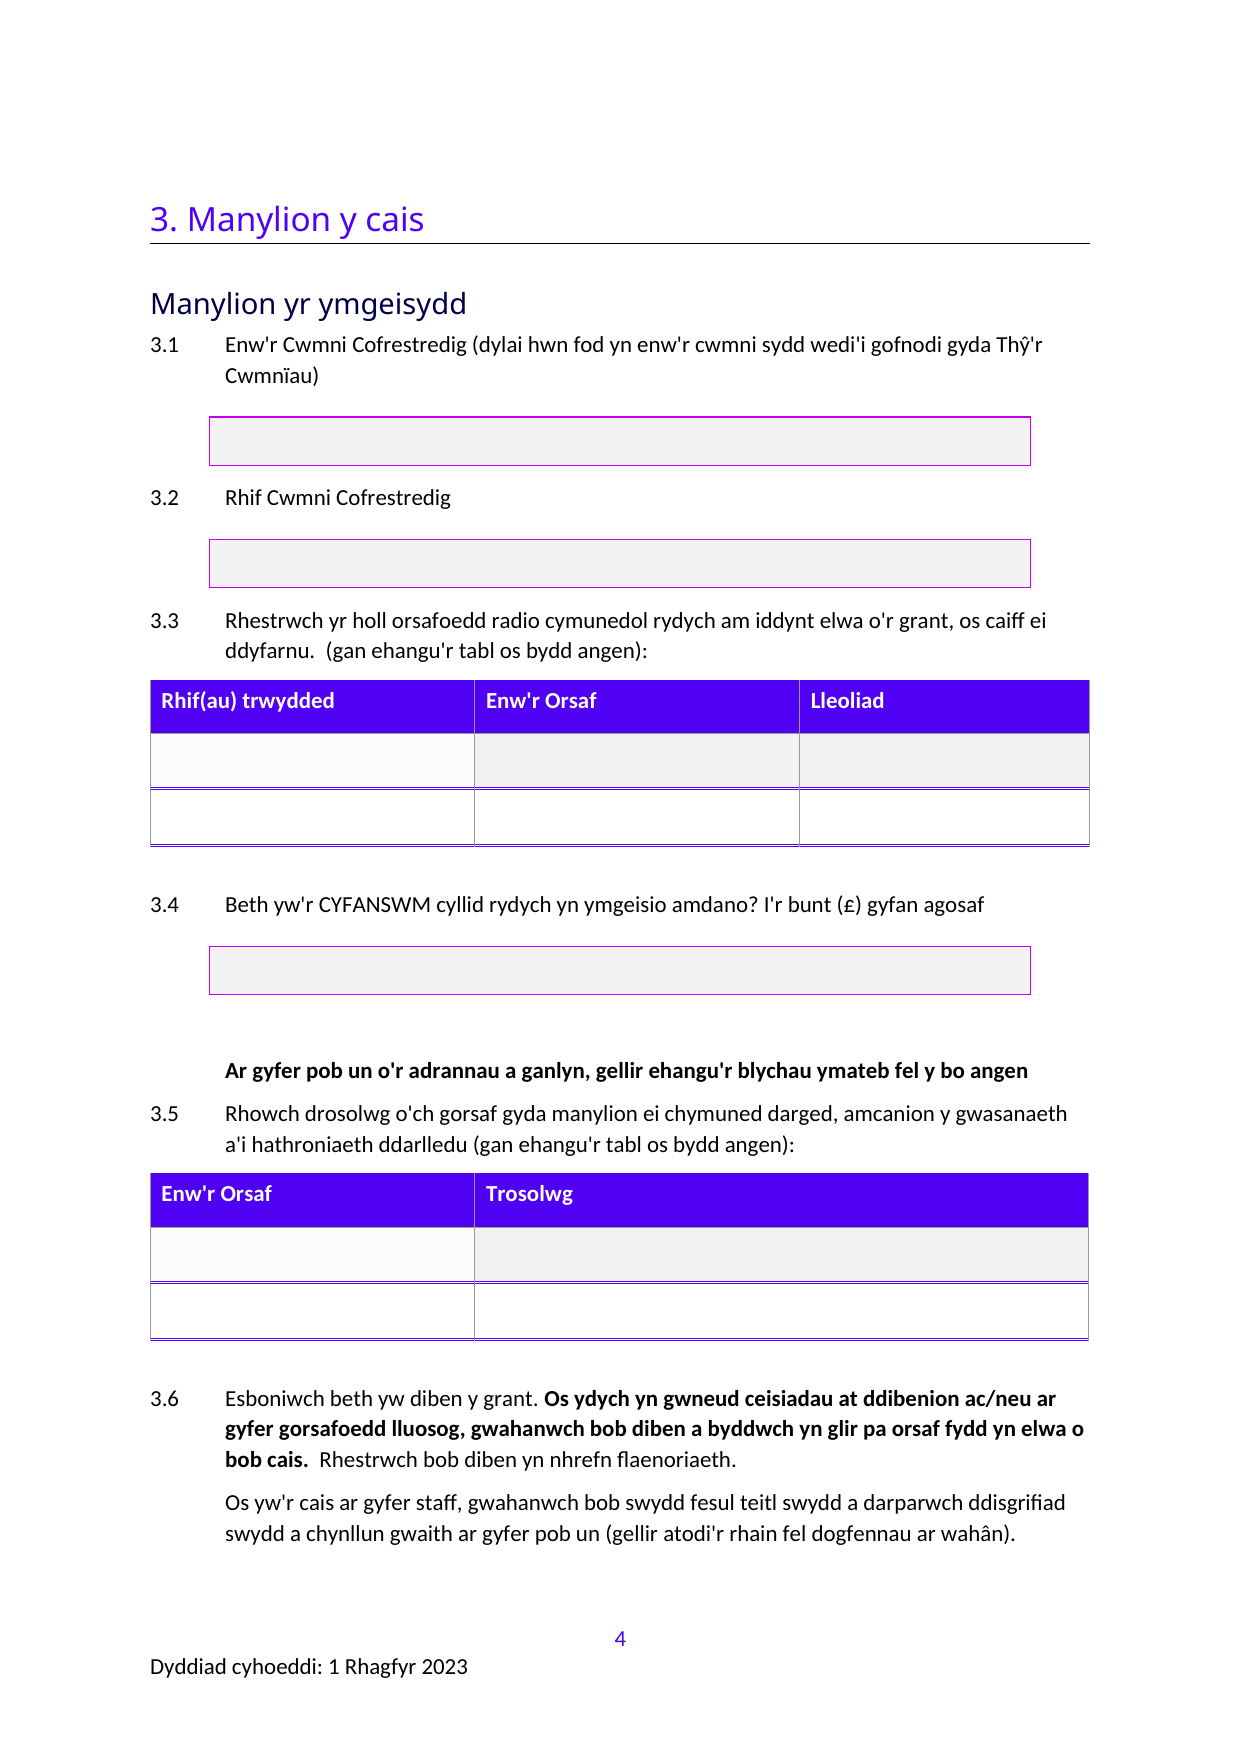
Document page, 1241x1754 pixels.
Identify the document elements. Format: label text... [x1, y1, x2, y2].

table_cell [151, 1284, 474, 1337]
table_header Trosolwg [475, 1173, 1088, 1227]
text Ar gyfer pob un o'r adrannau a ganlyn, gellir ehangu'r blychau ymateb fel y bo angen [150, 1056, 1090, 1084]
text 3.2 Rhif Cwmni Cofrestredig [150, 483, 1090, 511]
table_cell [475, 1284, 1088, 1337]
table_cell [800, 734, 1089, 787]
text 3.3 Rhestrwch yr holl orsafoedd radio cymunedol rydych am iddynt elwa o'r grant, os caiff ei ddyfarnu. (gan ehangu'r tabl os bydd angen): [150, 606, 1090, 664]
table_cell [800, 790, 1089, 844]
table_header Enw'r Orsaf [475, 680, 799, 733]
subtitle Manylion yr ymgeisydd [150, 283, 1090, 323]
text 3.5 Rhowch drosolwg o'ch gorsaf gyda manylion ei chymuned darged, amcanion y gwasanaeth a'i hathroniaeth ddarlledu (gan ehangu'r tabl os bydd angen): [150, 1099, 1090, 1158]
text 3.1 Enw'r Cwmni Cofrestredig (dylai hwn fod yn enw'r cwmni sydd wedi'i gofnodi gyda Thŷ'r Cwmnïau) [150, 330, 1090, 389]
table_cell [475, 790, 799, 844]
table_header Rhif(au) trwydded [151, 680, 474, 733]
table_cell [475, 1228, 1088, 1281]
table_header Enw'r Orsaf [151, 1173, 474, 1227]
text 3.6 Esboniwch beth yw diben y grant. Os ydych yn gwneud ceisiadau at ddibenion ac/neu ar gyfer gorsafoedd lluosog, gwahanwch bob diben a byddwch yn glir pa orsaf fydd yn elwa o bob cais. Rhestrwch bob diben yn nhrefn flaenoriaeth. [150, 1384, 1090, 1473]
table_cell [151, 790, 474, 844]
text Os yw'r cais ar gyfer staff, gwahanwch bob swydd fesul teitl swydd a darparwch ddisgrifiad swydd a chynllun gwaith ar gyfer pob un (gellir atodi'r rhain fel dogfennau ar wahân). [225, 1488, 1090, 1547]
table_header Lleoliad [800, 680, 1089, 733]
text 3.4 Beth yw'r CYFANSWM cyllid rydych yn ymgeisio amdano? I'r bunt (£) gyfan agosaf [150, 890, 1090, 918]
subtitle 3. Manylion y cais [150, 196, 1090, 243]
table_cell [151, 734, 474, 787]
table_cell [151, 1228, 474, 1281]
table_cell [475, 734, 799, 787]
